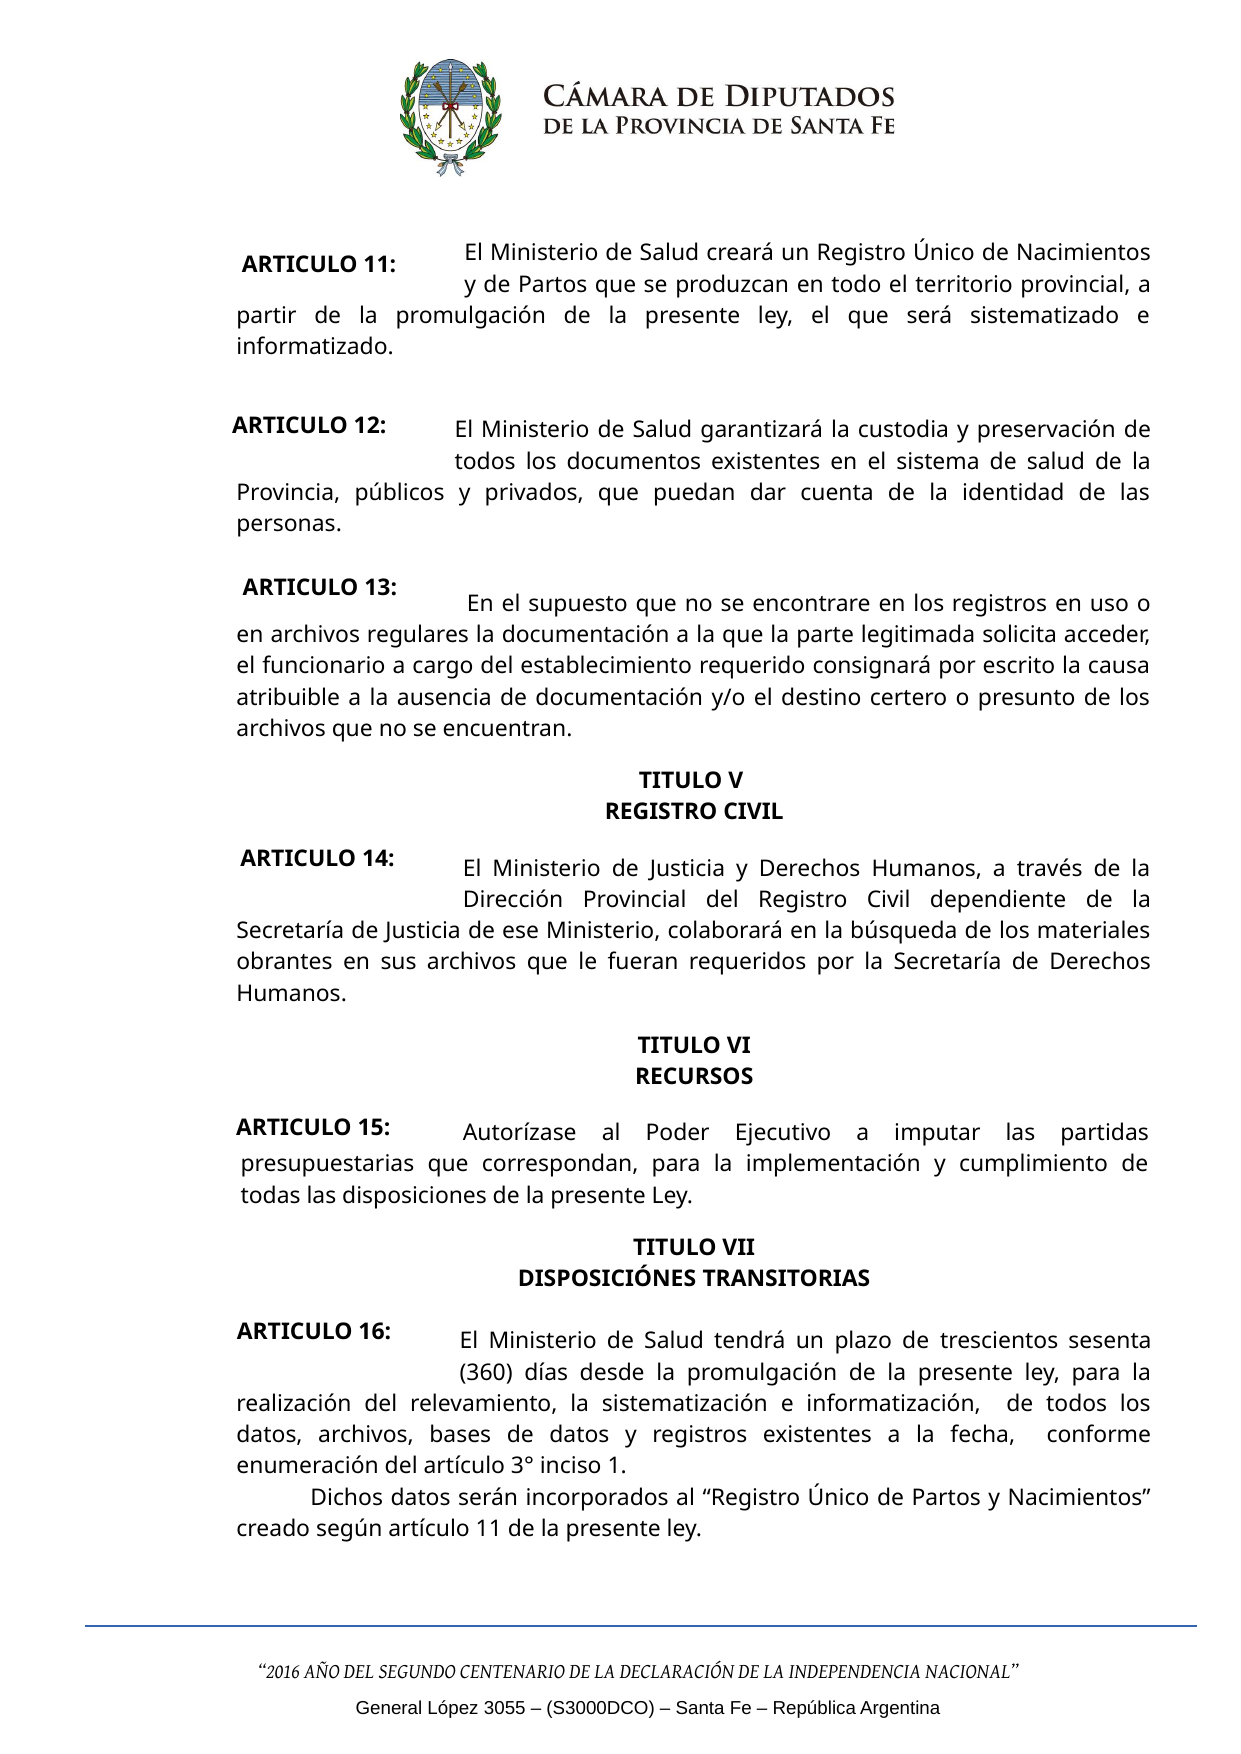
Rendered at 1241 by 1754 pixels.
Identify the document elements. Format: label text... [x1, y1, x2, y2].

text ARTICULO 16: [237, 1315, 445, 1346]
text ARTICULO 11: [242, 248, 449, 279]
text REGISTRO CIVIL [236, 795, 1152, 827]
text El Ministerio de Justicia y Derechos Humanos, a través de la Dirección Provincial del Registro Civil dependiente de la Secretaría de Justicia de ese Ministerio, colaborará en la búsqueda de los materiales obrantes en sus archivos que le fueran requeridos por la Secretaría de Derechos Humanos. [236, 852, 1152, 1008]
text DISPOSICIÓNES TRANSITORIAS [236, 1262, 1152, 1293]
text El Ministerio de Salud tendrá un plazo de trescientos sesenta (360) días desde la promulgación de la presente ley, para la realización del relevamiento, la sistematización e informatización, de todos los datos, archivos, bases de datos y registros existentes a la fecha, conforme enumeración del artículo 3° inciso 1. [236, 1324, 1152, 1481]
text RECURSOS [236, 1060, 1152, 1091]
text TITULO VI [236, 1029, 1152, 1060]
text TITULO V [236, 764, 1152, 795]
text ARTICULO 14: [240, 842, 448, 873]
text ARTICULO 12: [232, 409, 440, 440]
text Autorízase al Poder Ejecutivo a imputar las partidas presupuestarias que correspondan, para la implementación y cumplimiento de todas las disposiciones de la presente Ley. [240, 1116, 1149, 1210]
text ARTICULO 13: [242, 571, 452, 602]
picture [400, 59, 895, 181]
text Dichos datos serán incorporados al “Registro Único de Partos y Nacimientos” creado según artículo 11 de la presente ley. [236, 1481, 1152, 1543]
text TITULO VII [236, 1231, 1152, 1262]
text ARTICULO 15: [236, 1111, 444, 1142]
text El Ministerio de Salud creará un Registro Único de Nacimientos y de Partos que se produzcan en todo el territorio provincial, a partir de la promulgación de la presente ley, el que será sistematizado e informatizado. [236, 236, 1152, 361]
text El Ministerio de Salud garantizará la custodia y preservación de todos los documentos existentes en el sistema de salud de la Provincia, públicos y privados, que puedan dar cuenta de la identidad de las personas. [236, 413, 1152, 538]
text En el supuesto que no se encontrare en los registros en uso o en archivos regulares la documentación a la que la parte legitimada solicita acceder, el funcionario a cargo del establecimiento requerido consignará por escrito la causa atribuible a la ausencia de documentación y/o el destino certero o presunto de los archivos que no se encuentran. [236, 587, 1152, 743]
